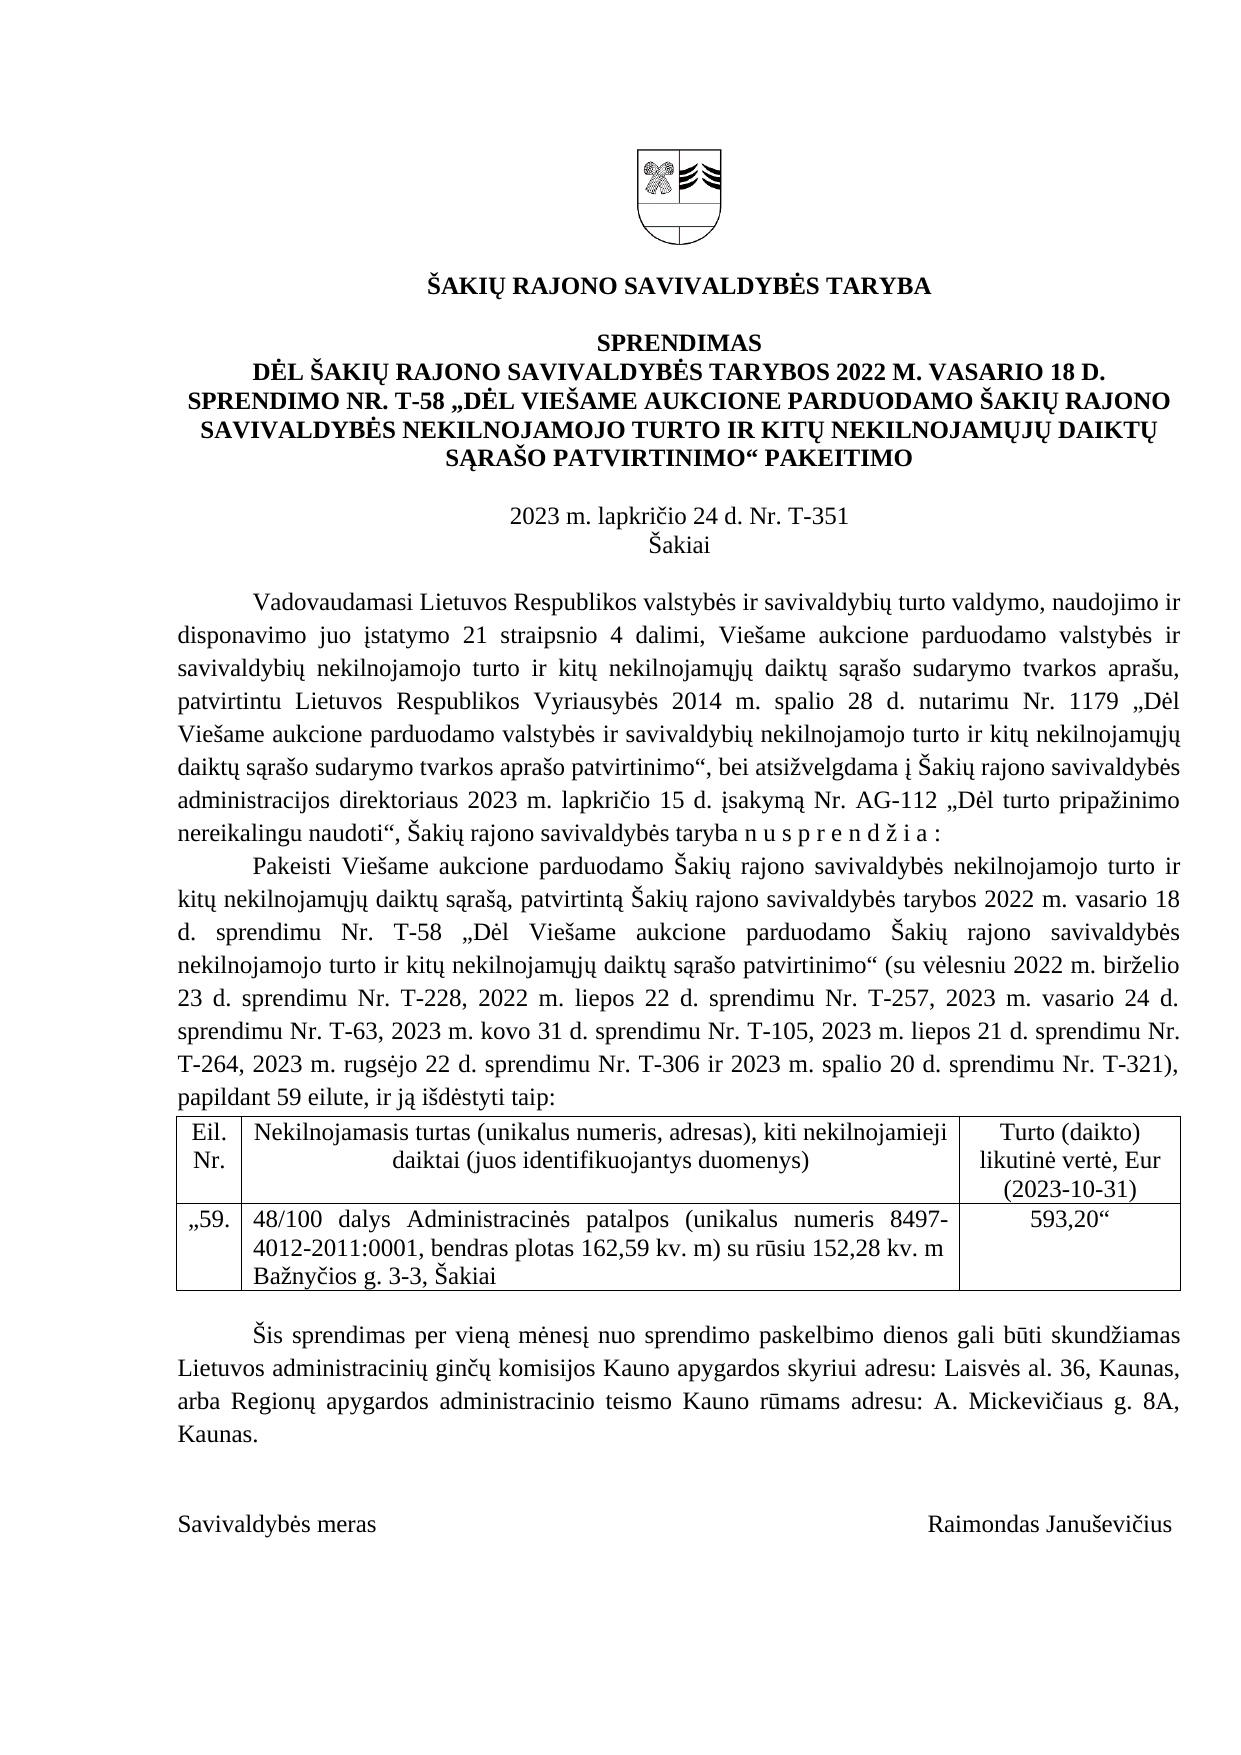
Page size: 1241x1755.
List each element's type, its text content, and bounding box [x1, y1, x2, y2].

table_header Eil. Nr. [177, 1117, 241, 1203]
text Šakiai [177, 530, 1181, 558]
table_header Turto (daikto) likutinė vertė, Eur (2023-10-31) [960, 1117, 1180, 1203]
text ŠAKIŲ RAJONO SAVIVALDYBĖS TARYBA [177, 271, 1181, 300]
table_cell 593,20“ [960, 1204, 1180, 1290]
table_cell „59. [177, 1204, 241, 1290]
table_header Nekilnojamasis turtas (unikalus numeris, adresas), kiti nekilnojamieji daiktai (juos identifikuojantys duomenys) [242, 1117, 959, 1203]
text Vadovaudamasi Lietuvos Respublikos valstybės ir savivaldybių turto valdymo, naudojimo ir disponavimo juo įstatymo 21 straipsnio 4 dalimi, Viešame aukcione parduodamo valstybės ir savivaldybių nekilnojamojo turto ir kitų nekilnojamųjų daiktų sąrašo sudarymo tvarkos aprašu, patvirtintu Lietuvos Respublikos Vyriausybės 2014 m. spalio 28 d. nutarimu Nr. 1179 „Dėl Viešame aukcione parduodamo valstybės ir savivaldybių nekilnojamojo turto ir kitų nekilnojamųjų daiktų sąrašo sudarymo tvarkos aprašo patvirtinimo“, bei atsižvelgdama į Šakių rajono savivaldybės administracijos direktoriaus 2023 m. lapkričio 15 d. įsakymą Nr. AG-112 „Dėl turto pripažinimo nereikalingu naudoti“, Šakių rajono savivaldybės taryba nusprendžia: [177, 587, 1181, 847]
text Šis sprendimas per vieną mėnesį nuo sprendimo paskelbimo dienos gali būti skundžiamas Lietuvos administracinių ginčų komisijos Kauno apygardos skyriui adresu: Laisvės al. 36, Kaunas, arba Regionų apygardos administracinio teismo Kauno rūmams adresu: A. Mickevičiaus g. 8A, Kaunas. [177, 1320, 1181, 1448]
text Pakeisti Viešame aukcione parduodamo Šakių rajono savivaldybės nekilnojamojo turto ir kitų nekilnojamųjų daiktų sąrašą, patvirtintą Šakių rajono savivaldybės tarybos 2022 m. vasario 18 d. sprendimu Nr. T-58 „Dėl Viešame aukcione parduodamo Šakių rajono savivaldybės nekilnojamojo turto ir kitų nekilnojamųjų daiktų sąrašo patvirtinimo“ (su vėlesniu 2022 m. birželio 23 d. sprendimu Nr. T-228, 2022 m. liepos 22 d. sprendimu Nr. T-257, 2023 m. vasario 24 d. sprendimu Nr. T-63, 2023 m. kovo 31 d. sprendimu Nr. T-105, 2023 m. liepos 21 d. sprendimu Nr. T-264, 2023 m. rugsėjo 22 d. sprendimu Nr. T-306 ir 2023 m. spalio 20 d. sprendimu Nr. T-321), papildant 59 eilute, ir ją išdėstyti taip: [177, 851, 1181, 1111]
text DĖL ŠAKIŲ RAJONO SAVIVALDYBĖS TARYBOS 2022 M. VASARIO 18 D. SPRENDIMO NR. T-58 „DĖL VIEŠAME AUKCIONE PARDUODAMO ŠAKIŲ RAJONO SAVIVALDYBĖS NEKILNOJAMOJO TURTO IR KITŲ NEKILNOJAMŲJŲ DAIKTŲ SĄRAŠO PATVIRTINIMO“ PAKEITIMO [177, 357, 1181, 472]
subtitle SPRENDIMAS [177, 328, 1181, 357]
text 2023 m. lapkričio 24 d. Nr. T-351 [177, 501, 1181, 530]
text Savivaldybės meras Raimondas Januševičius [177, 1509, 1181, 1538]
table_cell 48/100 dalys Administracinės patalpos (unikalus numeris 8497-4012-2011:0001, bendras plotas 162,59 kv. m) su rūsiu 152,28 kv. m Bažnyčios g. 3-3, Šakiai [242, 1204, 959, 1290]
